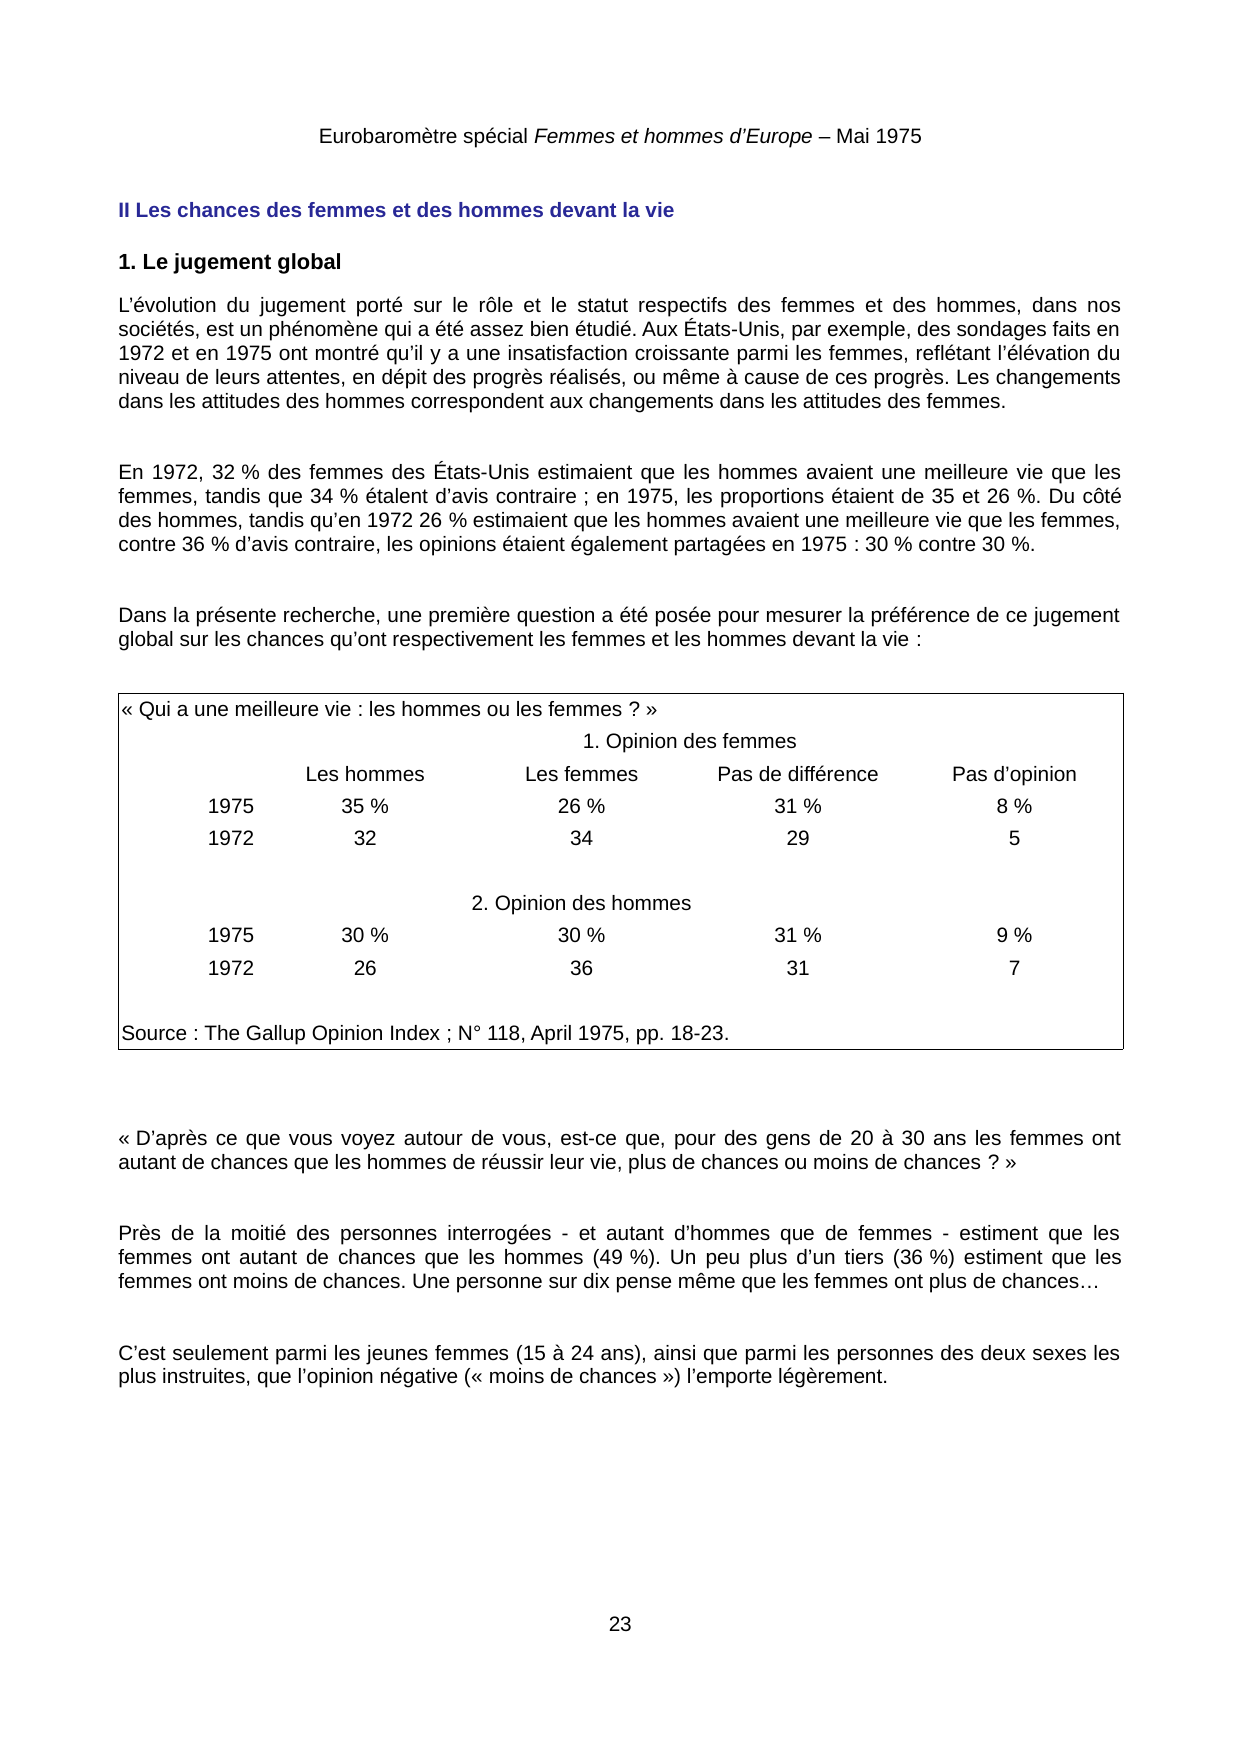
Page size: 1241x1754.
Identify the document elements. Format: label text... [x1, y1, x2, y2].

table_cell 31 % [690, 790, 906, 822]
table_cell Pas d’opinion [906, 757, 1123, 789]
table_cell [119, 887, 257, 919]
table_cell Les hommes [257, 757, 473, 789]
text Dans la présente recherche, une première question a été posée pour mesurer la préférence de ce jugement global sur les chances qu’ont respectivement les femmes et les hommes devant la vie : [118, 603, 1122, 651]
table_cell 1972 [119, 822, 257, 854]
subtitle II Les chances des femmes et des hommes devant la vie [118, 198, 1122, 222]
table_cell [257, 854, 473, 887]
table_cell [119, 854, 257, 887]
table_cell [119, 984, 257, 1016]
table_cell Pas de différence [690, 757, 906, 789]
table_cell 1972 [119, 952, 257, 984]
table_cell 8 % [906, 790, 1123, 822]
table_cell [690, 984, 906, 1016]
table_cell 35 % [257, 790, 473, 822]
table_cell 29 [690, 822, 906, 854]
table_cell Les femmes [473, 757, 690, 789]
table_cell [473, 854, 690, 887]
table_cell [473, 984, 690, 1016]
table_cell 32 [257, 822, 473, 854]
table_cell 1975 [119, 919, 257, 952]
table_cell 31 % [690, 919, 906, 952]
table_cell 36 [473, 952, 690, 984]
table_cell [906, 887, 1123, 919]
subtitle 1. Le jugement global [118, 249, 1122, 274]
table_cell 26 % [473, 790, 690, 822]
text « D’après ce que vous voyez autour de vous, est-ce que, pour des gens de 20 à 30 ans les femmes ont autant de chances que les hommes de réussir leur vie, plus de chances ou moins de chances ? » [118, 1126, 1122, 1174]
table_cell 1. Opinion des femmes [257, 725, 1123, 757]
text Près de la moitié des personnes interrogées - et autant d’hommes que de femmes - estiment que les femmes ont autant de chances que les hommes (49 %). Un peu plus d’un tiers (36 %) estiment que les femmes ont moins de chances. Une personne sur dix pense même que les femmes ont plus de chances… [118, 1221, 1122, 1293]
table_cell 31 [690, 952, 906, 984]
table_cell [906, 984, 1123, 1016]
table_cell 26 [257, 952, 473, 984]
table_cell 30 % [257, 919, 473, 952]
table_cell 9 % [906, 919, 1123, 952]
table_cell Source : The Gallup Opinion Index ; N° 118, April 1975, pp. 18-23. [119, 1016, 1123, 1049]
text L’évolution du jugement porté sur le rôle et le statut respectifs des femmes et des hommes, dans nos sociétés, est un phénomène qui a été assez bien étudié. Aux États-Unis, par exemple, des sondages faits en 1972 et en 1975 ont montré qu’il y a une insatisfaction croissante parmi les femmes, reflétant l’élévation du niveau de leurs attentes, en dépit des progrès réalisés, ou même à cause de ces progrès. Les changements dans les attitudes des hommes correspondent aux changements dans les attitudes des femmes. [118, 293, 1122, 413]
table_header « Qui a une meilleure vie : les hommes ou les femmes ? » [119, 694, 1123, 725]
table_cell 2. Opinion des hommes [257, 887, 906, 919]
table_cell 1975 [119, 790, 257, 822]
table_cell 30 % [473, 919, 690, 952]
table_cell [690, 854, 906, 887]
table_cell [906, 854, 1123, 887]
table_cell 5 [906, 822, 1123, 854]
text En 1972, 32 % des femmes des États-Unis estimaient que les hommes avaient une meilleure vie que les femmes, tandis que 34 % étalent d’avis contraire ; en 1975, les proportions étaient de 35 et 26 %. Du côté des hommes, tandis qu’en 1972 26 % estimaient que les hommes avaient une meilleure vie que les femmes, contre 36 % d’avis contraire, les opinions étaient également partagées en 1975 : 30 % contre 30 %. [118, 460, 1122, 556]
text C’est seulement parmi les jeunes femmes (15 à 24 ans), ainsi que parmi les personnes des deux sexes les plus instruites, que l’opinion négative (« moins de chances ») l’emporte légèrement. [118, 1340, 1122, 1388]
table_cell 7 [906, 952, 1123, 984]
table_cell [119, 725, 257, 757]
table_cell 34 [473, 822, 690, 854]
table_cell [257, 984, 473, 1016]
table_cell [119, 757, 257, 789]
